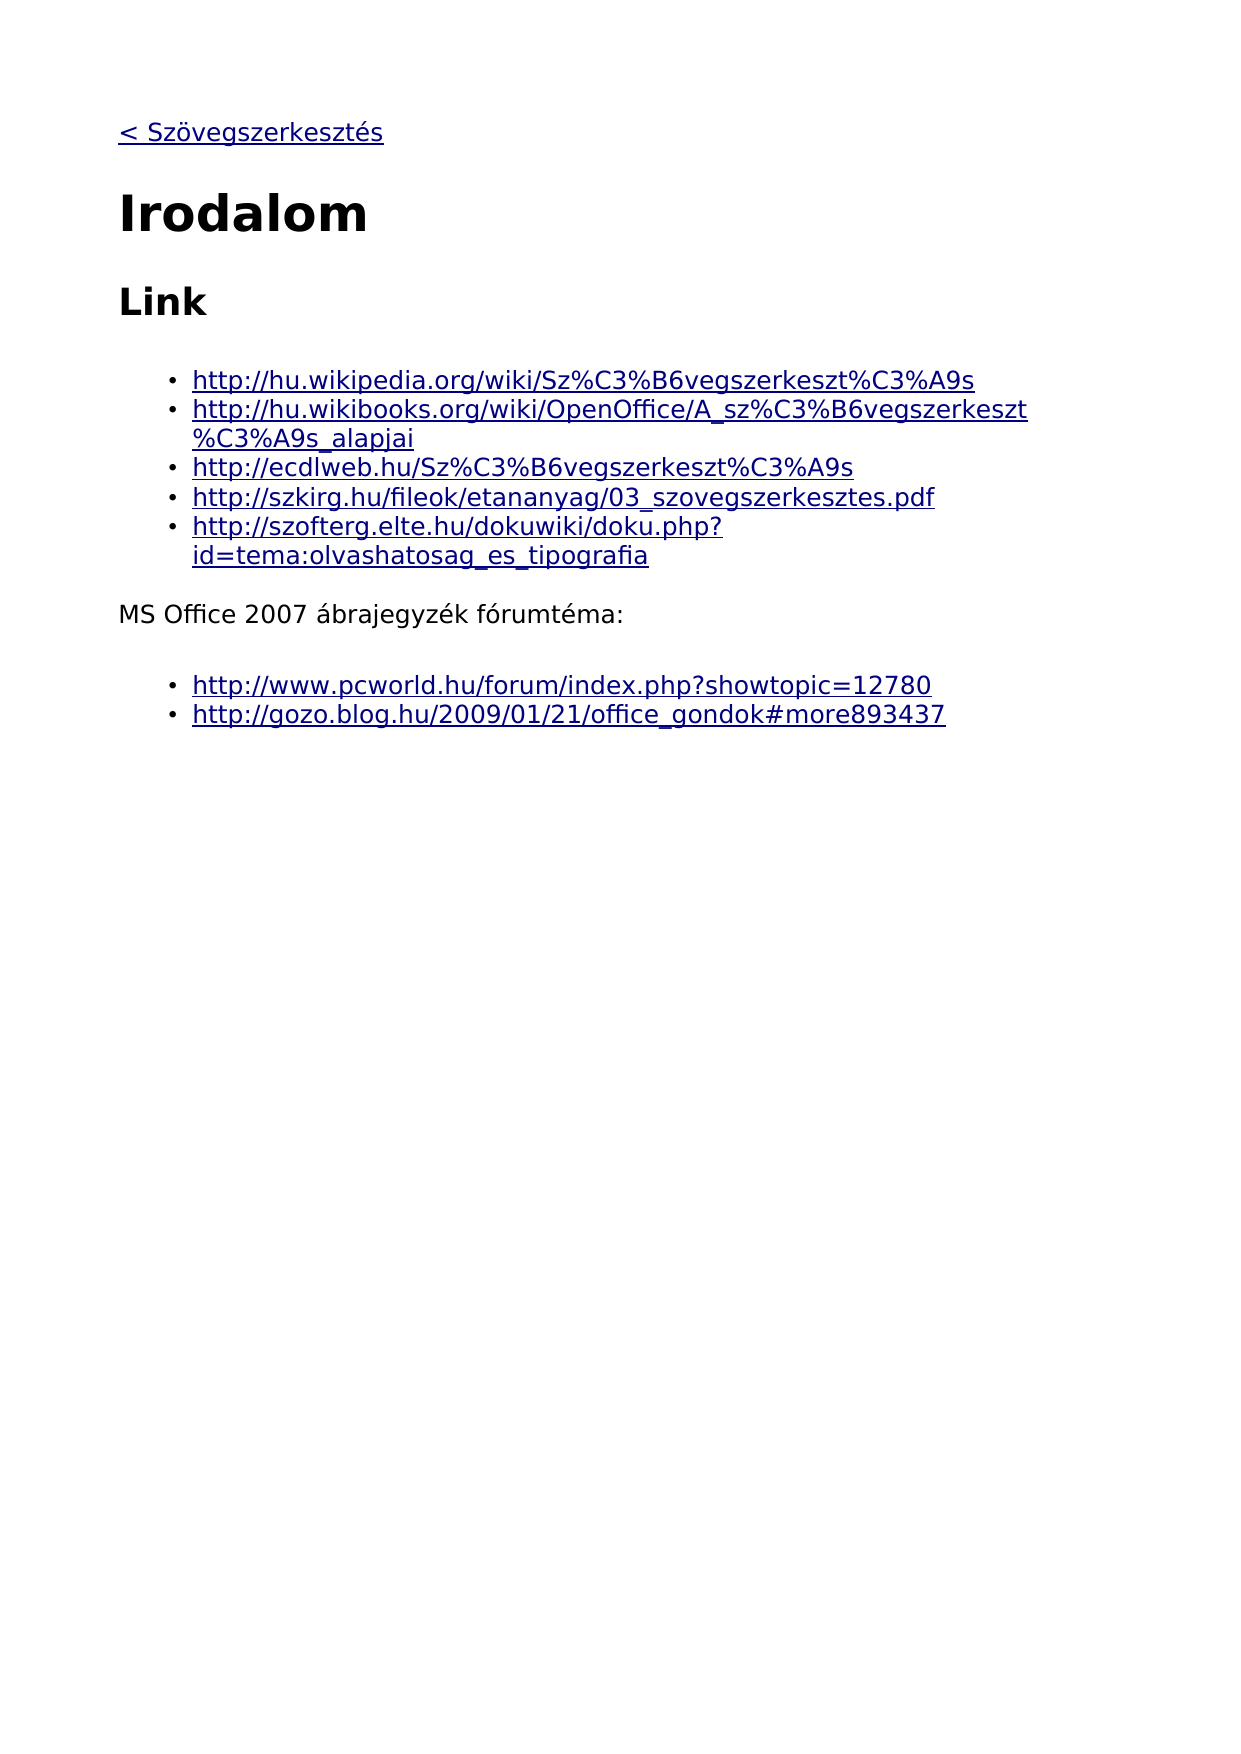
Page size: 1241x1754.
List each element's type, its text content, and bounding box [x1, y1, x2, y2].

list http://hu.wikipedia.org/wiki/Sz%C3%B6vegszerkeszt%C3%A9s [177, 366, 1122, 395]
list http://szofterg.elte.hu/dokuwiki/doku.php?id=tema:olvashatosag_es_tipografia [177, 512, 1122, 570]
subtitle Irodalom [118, 185, 1122, 243]
list http://szkirg.hu/fileok/etananyag/03_szovegszerkesztes.pdf [177, 483, 1122, 512]
subtitle Link [118, 281, 1122, 324]
list http://ecdlweb.hu/Sz%C3%B6vegszerkeszt%C3%A9s [177, 454, 1122, 483]
text < Szövegszerkesztés [118, 118, 1122, 147]
list http://hu.wikibooks.org/wiki/OpenOffice/A_sz%C3%B6vegszerkeszt%C3%A9s_alapjai [177, 395, 1122, 454]
text MS Office 2007 ábrajegyzék fórumtéma: [118, 600, 1122, 629]
list http://gozo.blog.hu/2009/01/21/office_gondok#more893437 [177, 700, 1122, 729]
list http://www.pcworld.hu/forum/index.php?showtopic=12780 [177, 671, 1122, 700]
